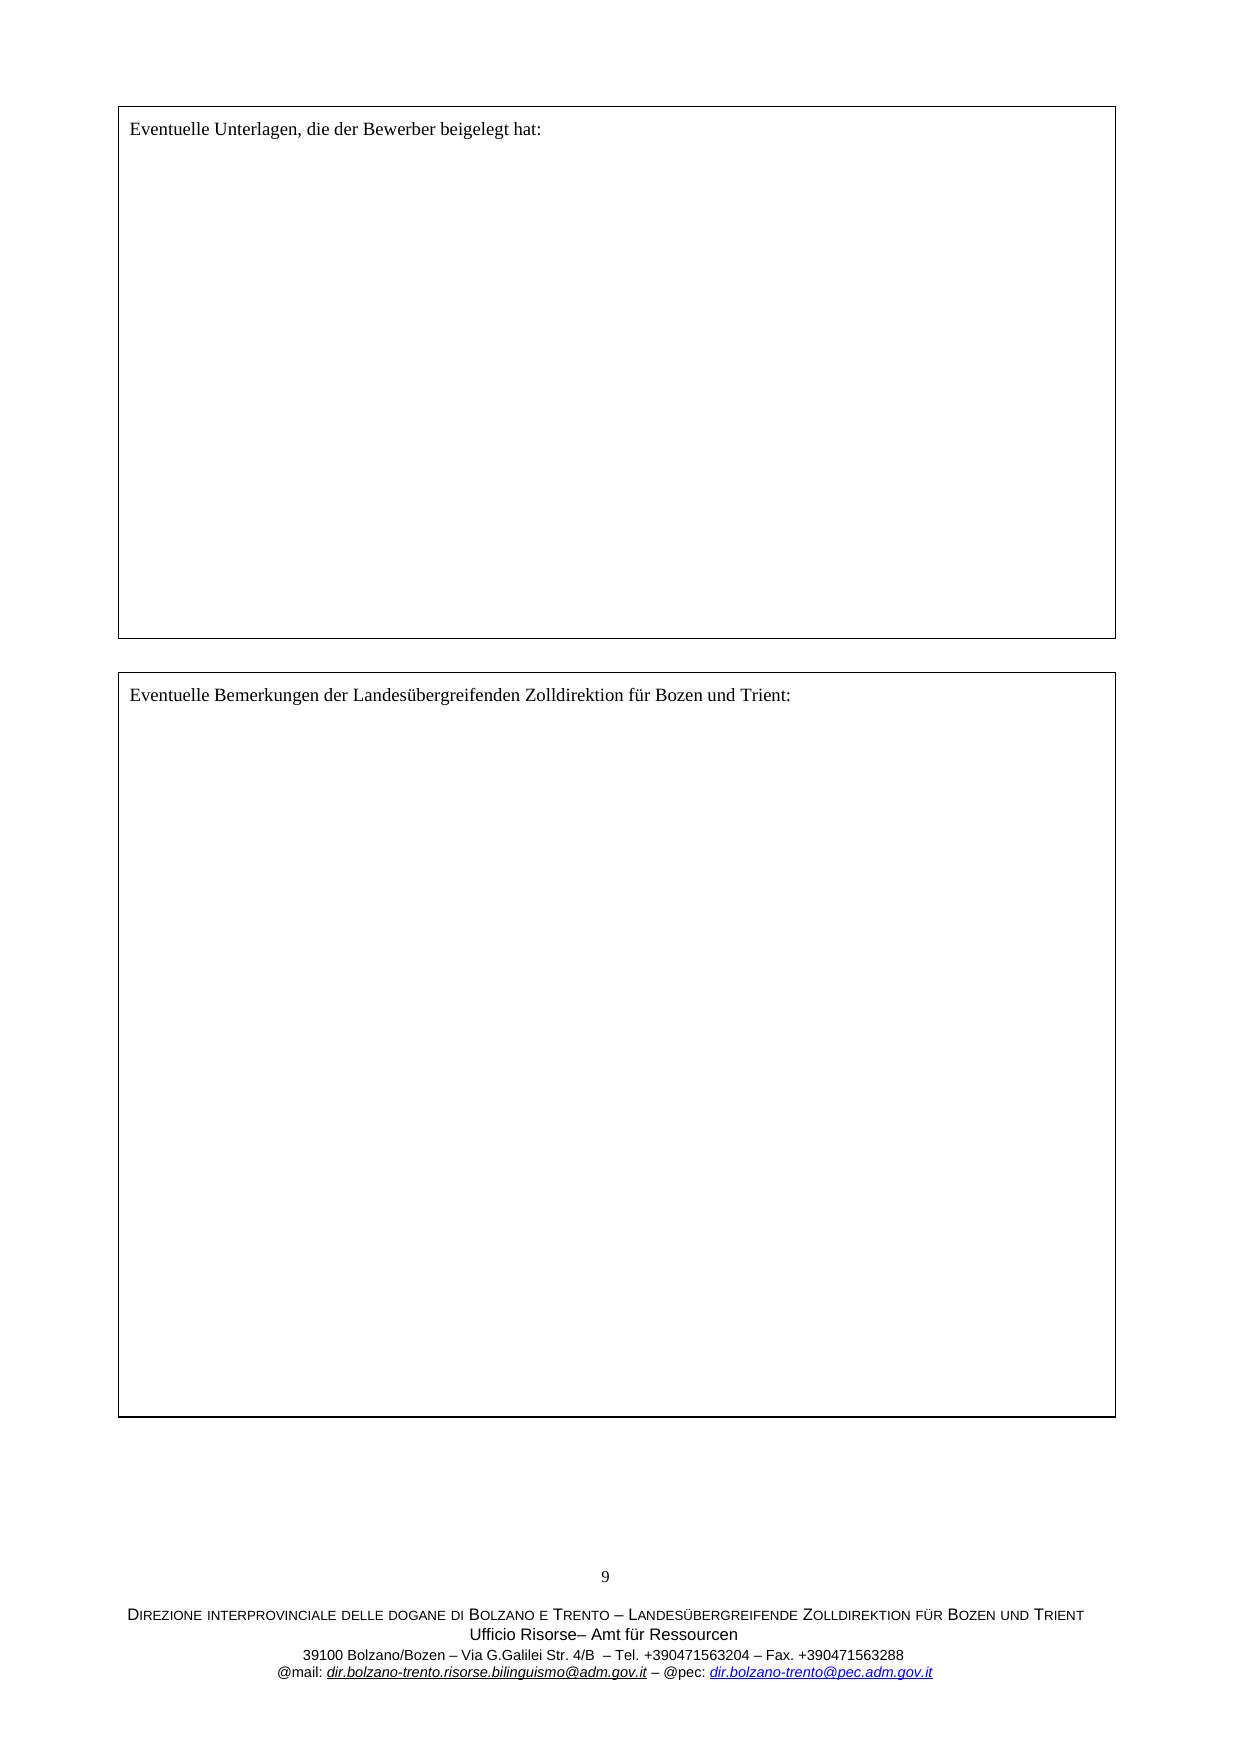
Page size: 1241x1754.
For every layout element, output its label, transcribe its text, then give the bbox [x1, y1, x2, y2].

table_header Eventuelle Unterlagen, die der Bewerber beigelegt hat: [119, 107, 1115, 638]
table_header Eventuelle Bemerkungen der Landesübergreifenden Zolldirektion für Bozen und Trient: [119, 673, 1115, 1416]
